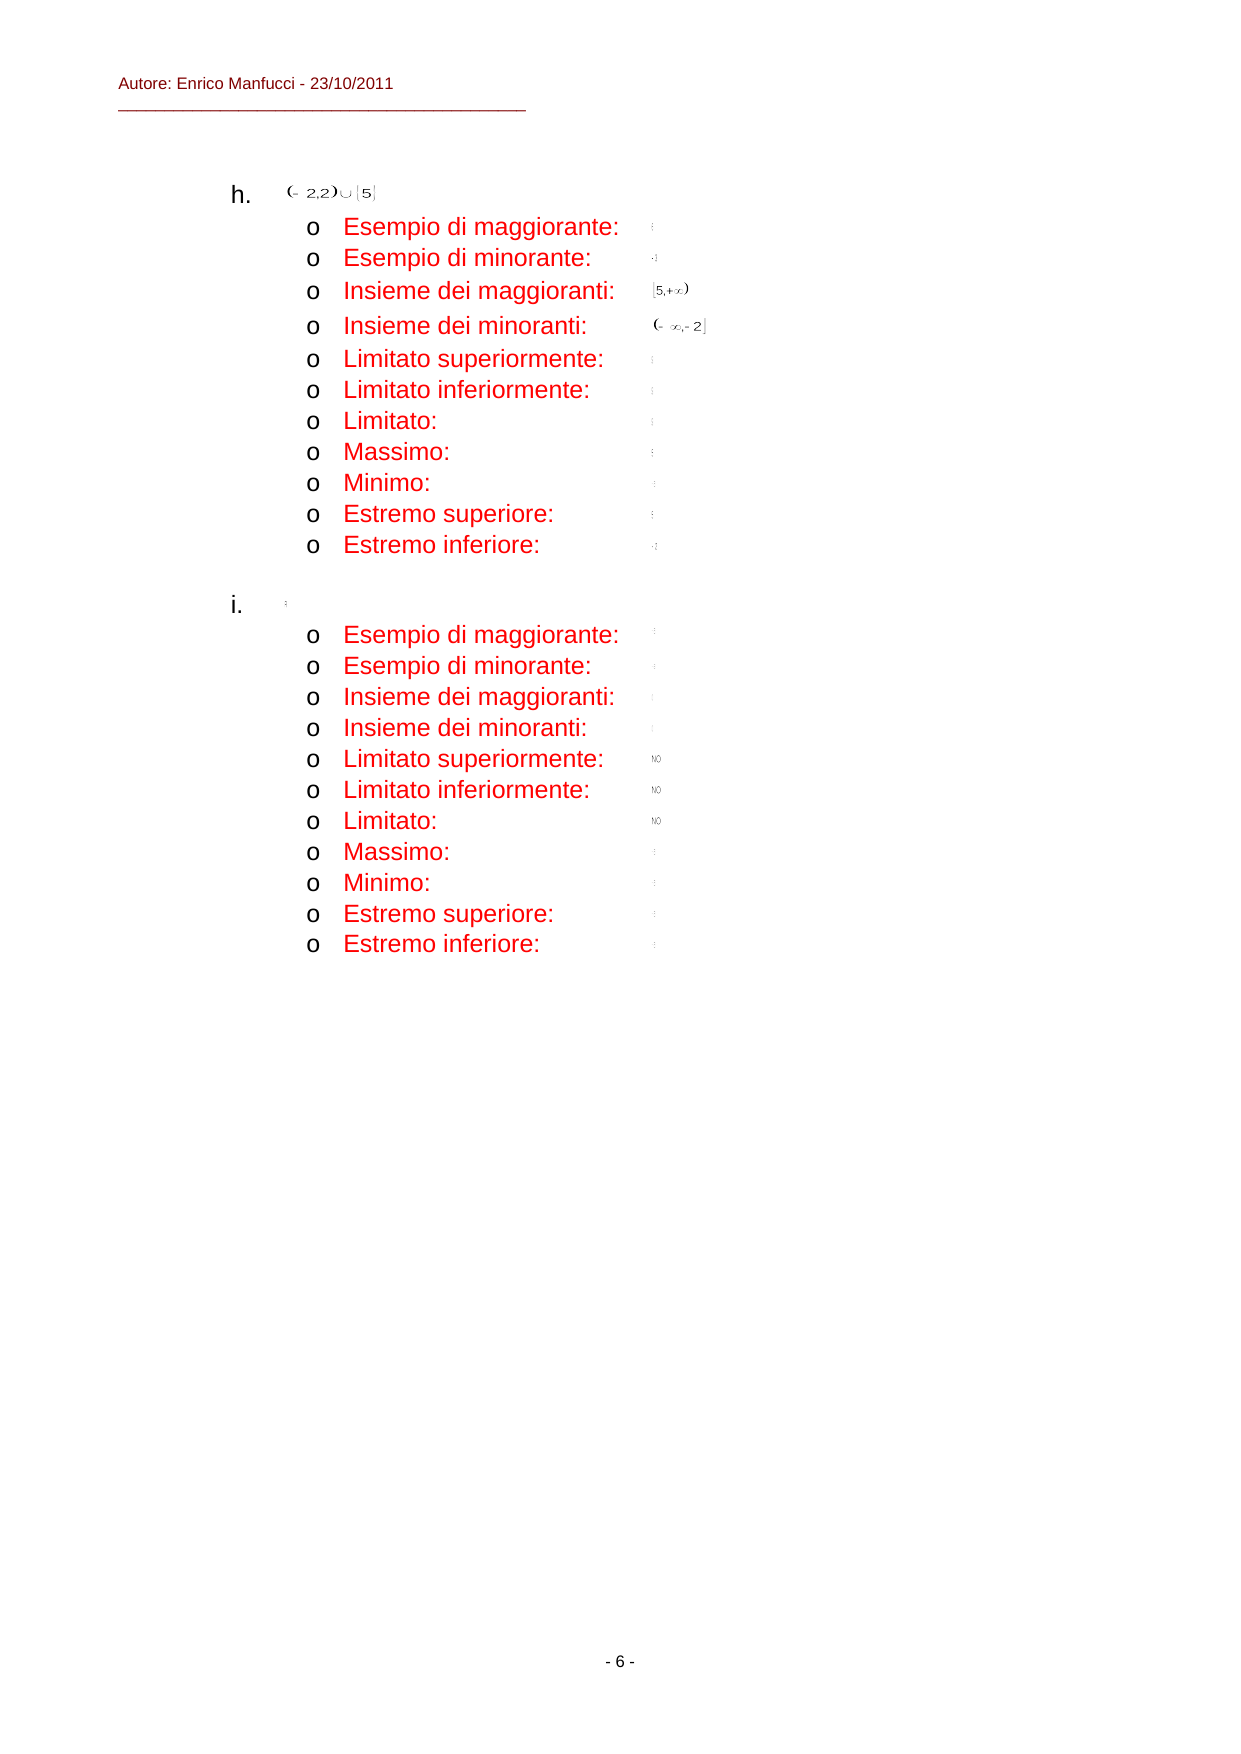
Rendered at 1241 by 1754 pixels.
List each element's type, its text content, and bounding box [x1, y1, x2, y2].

list Limitato inferiormente: [306, 775, 1122, 806]
list Massimo: [306, 837, 1122, 868]
list Estremo superiore: [306, 499, 1122, 530]
list Esempio di minorante: [306, 651, 1122, 682]
list Insieme dei maggioranti: [306, 274, 1122, 309]
list Estremo inferiore: [306, 530, 1122, 561]
list Limitato: [306, 806, 1122, 837]
list Estremo superiore: [306, 898, 1122, 929]
list Massimo: [306, 437, 1122, 468]
list Estremo inferiore: [306, 929, 1122, 960]
list Insieme dei minoranti: [306, 309, 1122, 344]
list Esempio di minorante: [306, 243, 1122, 274]
list Insieme dei maggioranti: [306, 682, 1122, 713]
list Esempio di maggiorante: [306, 212, 1122, 243]
list Limitato: [306, 406, 1122, 437]
list Limitato inferiormente: [306, 375, 1122, 406]
list Esempio di maggiorante: [306, 618, 1122, 651]
list Limitato superiormente: [306, 344, 1122, 375]
list Minimo: [306, 468, 1122, 499]
list Minimo: [306, 868, 1122, 898]
list Insieme dei minoranti: [306, 713, 1122, 744]
list Limitato superiormente: [306, 744, 1122, 775]
